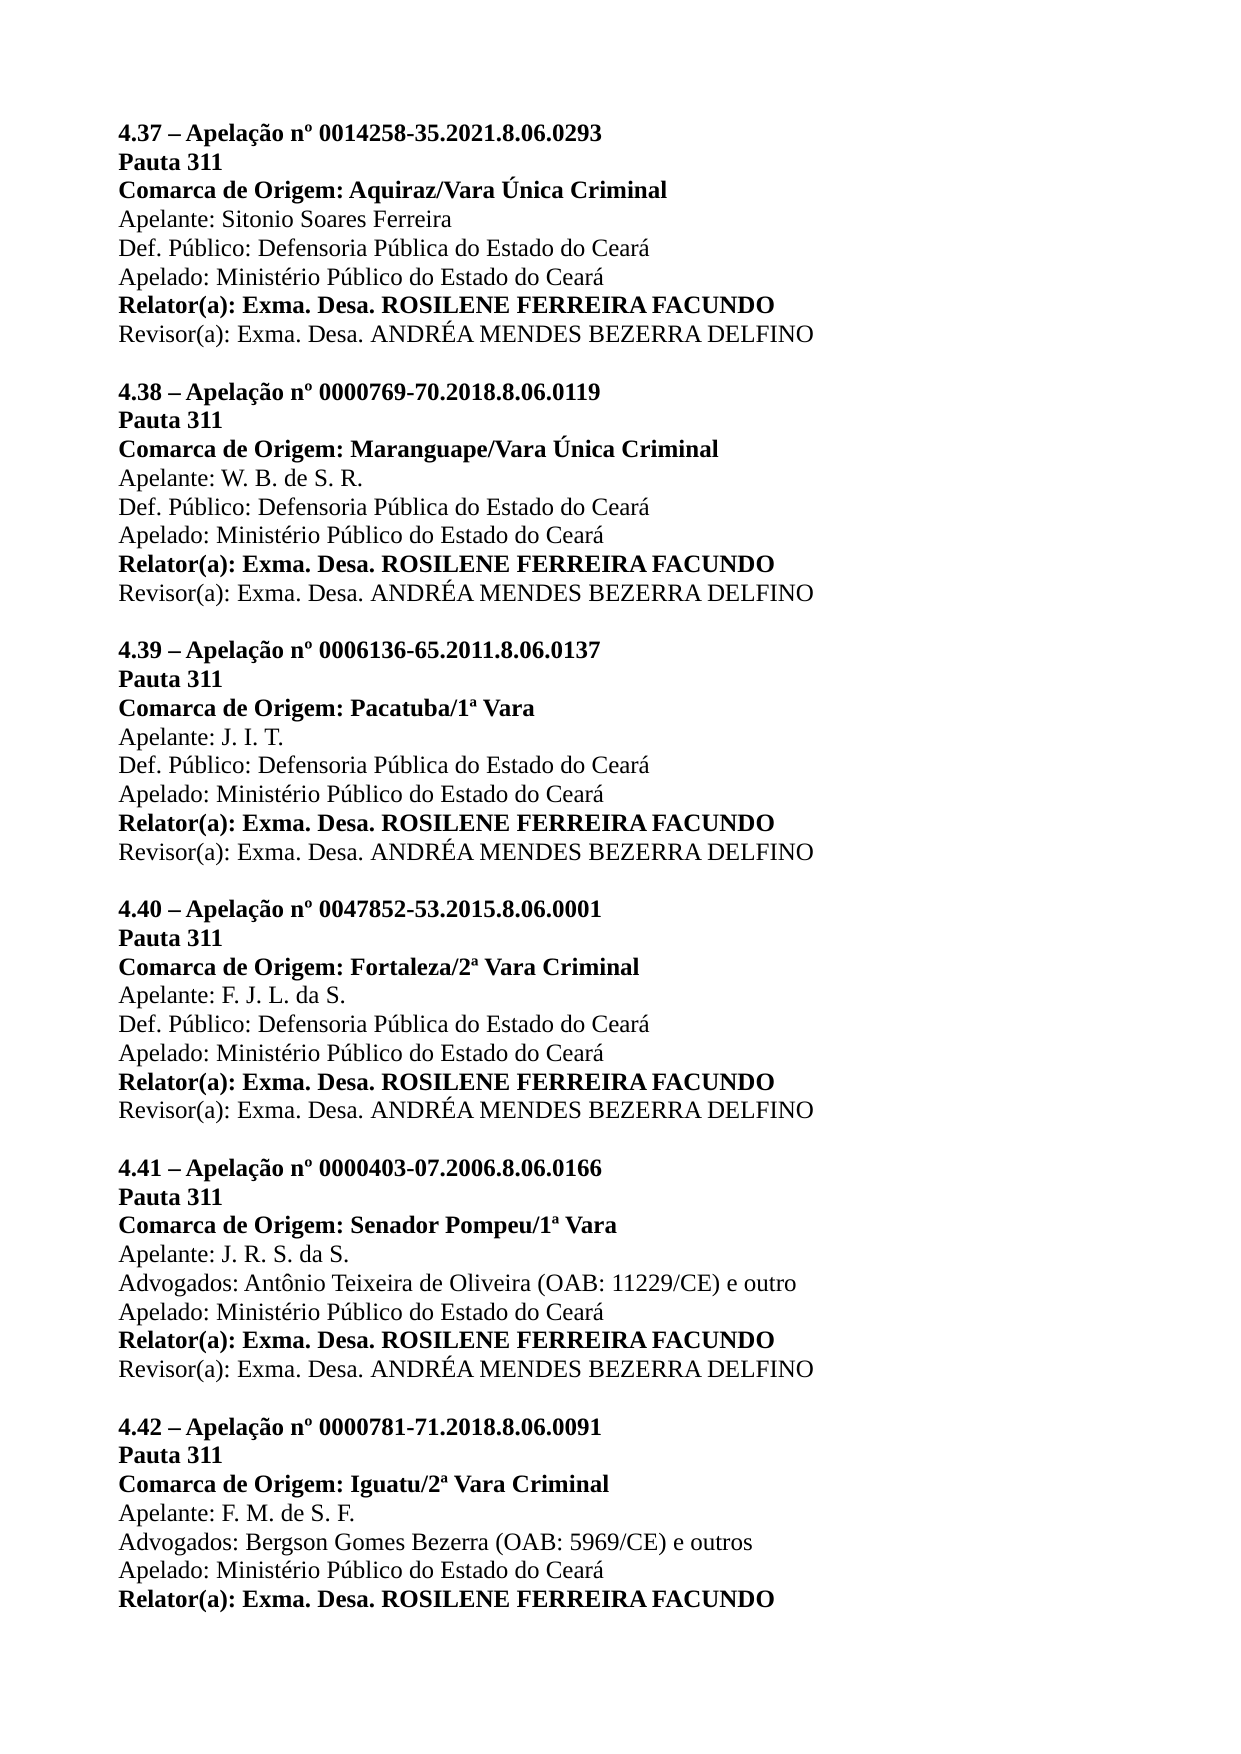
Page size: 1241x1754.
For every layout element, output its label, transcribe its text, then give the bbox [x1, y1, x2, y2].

text Revisor(a): Exma. Desa. ANDRÉA MENDES BEZERRA DELFINO [118, 578, 1122, 607]
text Pauta 311 [118, 664, 1122, 693]
text Revisor(a): Exma. Desa. ANDRÉA MENDES BEZERRA DELFINO [118, 1096, 1122, 1124]
text 4.42 – Apelação nº 0000781-71.2018.8.06.0091 [118, 1412, 1122, 1441]
text Pauta 311 [118, 1182, 1122, 1211]
text 4.40 – Apelação nº 0047852-53.2015.8.06.0001 [118, 894, 1122, 923]
text Revisor(a): Exma. Desa. ANDRÉA MENDES BEZERRA DELFINO [118, 319, 1122, 348]
text Advogados: Bergson Gomes Bezerra (OAB: 5969/CE) e outros [118, 1527, 1122, 1556]
text Pauta 311 [118, 923, 1122, 952]
text Apelante: J. R. S. da S. [118, 1239, 1122, 1268]
text Relator(a): Exma. Desa. ROSILENE FERREIRA FACUNDO [118, 291, 1122, 319]
text Def. Público: Defensoria Pública do Estado do Ceará [118, 492, 1122, 521]
text Apelado: Ministério Público do Estado do Ceará [118, 262, 1122, 291]
text Comarca de Origem: Maranguape/Vara Única Criminal [118, 434, 1122, 463]
text Comarca de Origem: Senador Pompeu/1ª Vara [118, 1211, 1122, 1239]
text Revisor(a): Exma. Desa. ANDRÉA MENDES BEZERRA DELFINO [118, 1354, 1122, 1383]
text 4.37 – Apelação nº 0014258-35.2021.8.06.0293 [118, 118, 1122, 147]
text Def. Público: Defensoria Pública do Estado do Ceará [118, 1009, 1122, 1038]
text Def. Público: Defensoria Pública do Estado do Ceará [118, 751, 1122, 779]
text Comarca de Origem: Aquiraz/Vara Única Criminal [118, 176, 1122, 204]
text Apelante: W. B. de S. R. [118, 463, 1122, 492]
text 4.41 – Apelação nº 0000403-07.2006.8.06.0166 [118, 1153, 1122, 1182]
text Apelado: Ministério Público do Estado do Ceará [118, 779, 1122, 808]
text Apelado: Ministério Público do Estado do Ceará [118, 521, 1122, 549]
text Advogados: Antônio Teixeira de Oliveira (OAB: 11229/CE) e outro [118, 1268, 1122, 1297]
text Pauta 311 [118, 147, 1122, 176]
text Apelante: F. M. de S. F. [118, 1498, 1122, 1527]
text 4.38 – Apelação nº 0000769-70.2018.8.06.0119 [118, 377, 1122, 406]
text Apelado: Ministério Público do Estado do Ceará [118, 1038, 1122, 1067]
text Relator(a): Exma. Desa. ROSILENE FERREIRA FACUNDO [118, 549, 1122, 578]
text Comarca de Origem: Iguatu/2ª Vara Criminal [118, 1469, 1122, 1498]
text Relator(a): Exma. Desa. ROSILENE FERREIRA FACUNDO [118, 1067, 1122, 1096]
text Relator(a): Exma. Desa. ROSILENE FERREIRA FACUNDO [118, 1326, 1122, 1354]
text Apelante: Sitonio Soares Ferreira [118, 204, 1122, 233]
text Comarca de Origem: Pacatuba/1ª Vara [118, 693, 1122, 722]
text Apelante: F. J. L. da S. [118, 981, 1122, 1009]
text Pauta 311 [118, 1441, 1122, 1469]
text Apelante: J. I. T. [118, 722, 1122, 751]
text Apelado: Ministério Público do Estado do Ceará [118, 1556, 1122, 1584]
text Comarca de Origem: Fortaleza/2ª Vara Criminal [118, 952, 1122, 981]
text 4.39 – Apelação nº 0006136-65.2011.8.06.0137 [118, 636, 1122, 664]
text Pauta 311 [118, 406, 1122, 434]
text Revisor(a): Exma. Desa. ANDRÉA MENDES BEZERRA DELFINO [118, 837, 1122, 866]
text Def. Público: Defensoria Pública do Estado do Ceará [118, 233, 1122, 262]
text Apelado: Ministério Público do Estado do Ceará [118, 1297, 1122, 1326]
text Relator(a): Exma. Desa. ROSILENE FERREIRA FACUNDO [118, 1584, 1122, 1613]
text Relator(a): Exma. Desa. ROSILENE FERREIRA FACUNDO [118, 808, 1122, 837]
